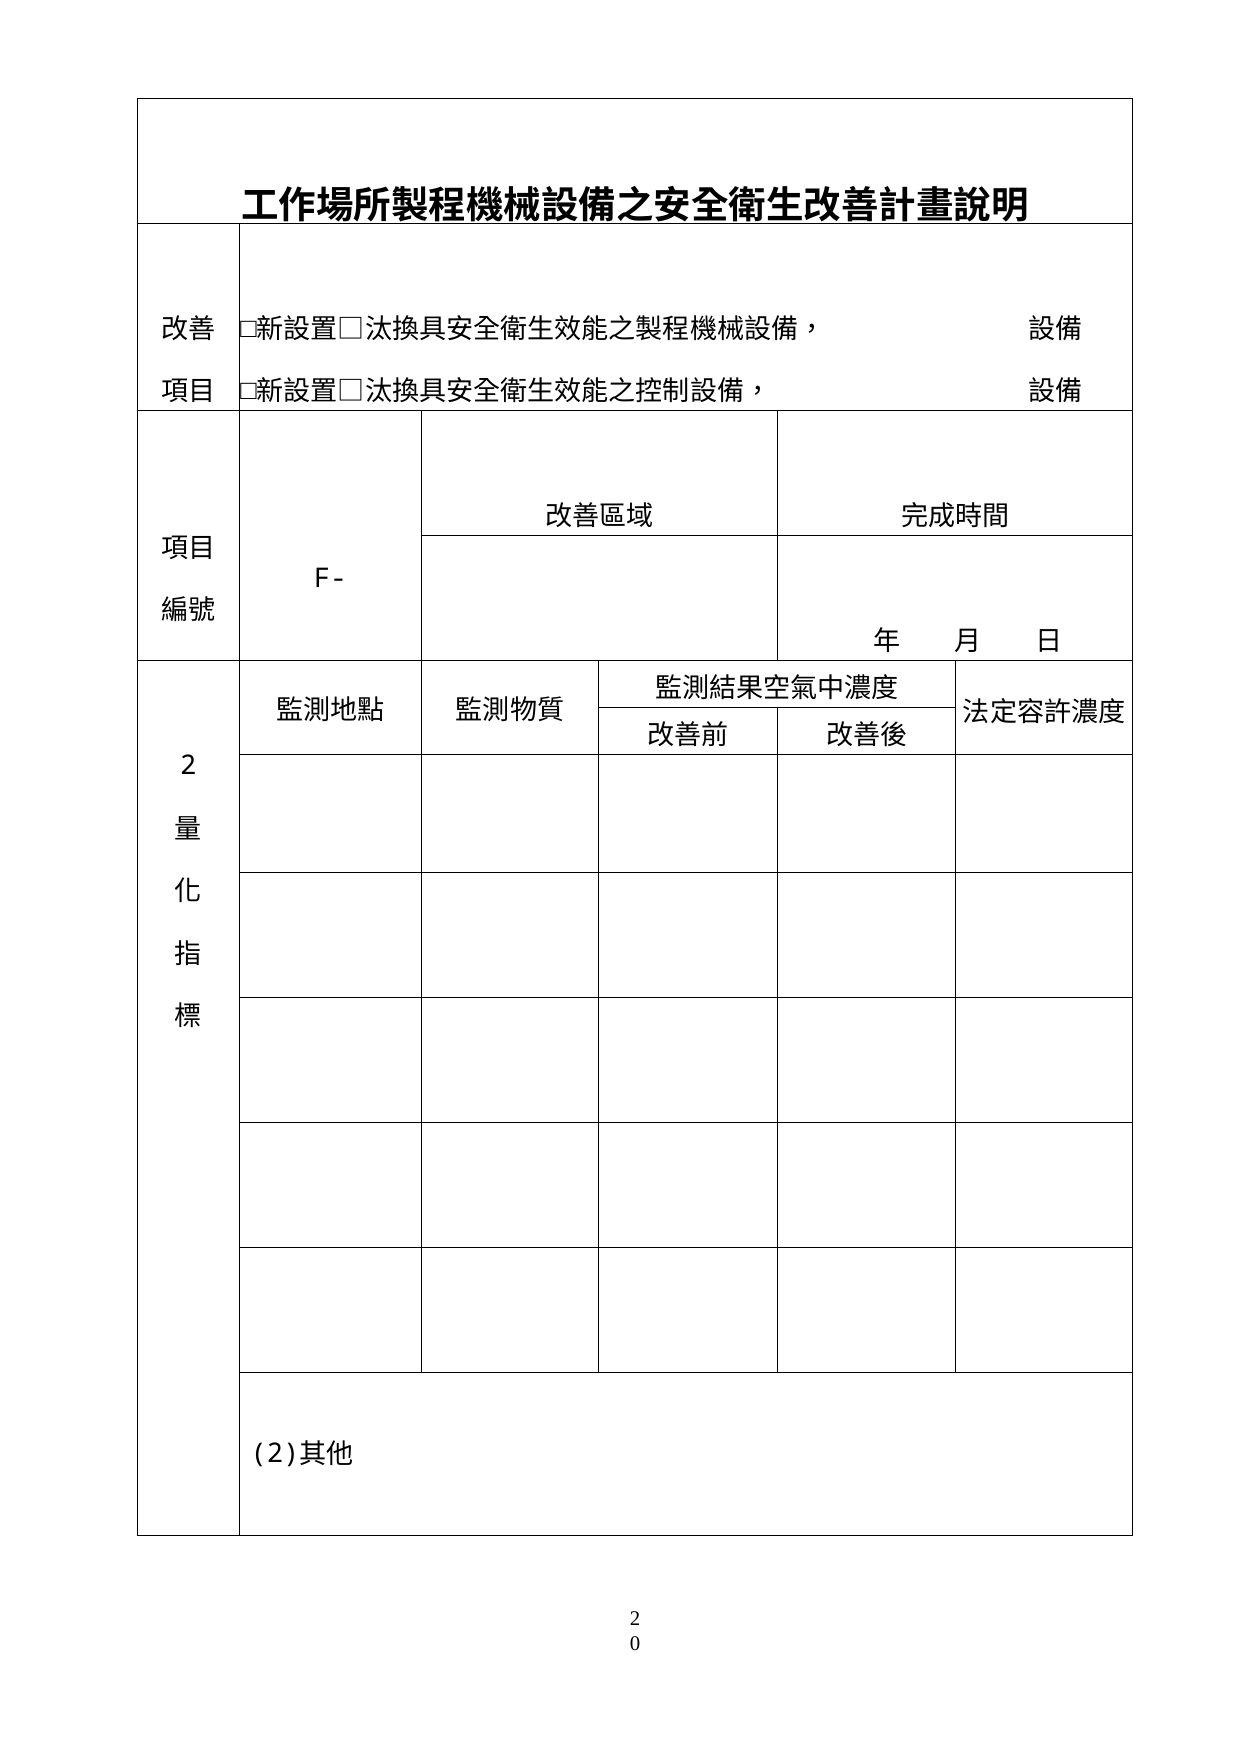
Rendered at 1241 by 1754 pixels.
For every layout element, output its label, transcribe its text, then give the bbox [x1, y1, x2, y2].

table_cell [240, 1123, 421, 1247]
table_cell [599, 873, 777, 997]
table_cell 監測物質 [422, 661, 598, 754]
table_cell [240, 755, 421, 872]
table_cell 年 月 日 [778, 536, 1132, 660]
table_cell [778, 998, 955, 1122]
table_cell 2 量 化 指 標 [138, 661, 239, 1535]
table_cell [422, 536, 777, 660]
table_cell [956, 755, 1132, 872]
table_header 工作場所製程機械設備之安全衛生改善計畫說明 [138, 99, 1132, 222]
table_cell □新設置□汰換具安全衛生效能之製程機械設備， 設備 □新設置□汰換具安全衛生效能之控制設備， 設備 [240, 224, 1132, 410]
table_cell [599, 755, 777, 872]
table_cell [599, 998, 777, 1122]
table_cell 監測結果空氣中濃度 [599, 661, 955, 707]
table_cell [778, 755, 955, 872]
table_cell [599, 1123, 777, 1247]
table_cell 改善後 [778, 708, 955, 754]
table_cell [240, 1248, 421, 1372]
table_cell [956, 1123, 1132, 1247]
table_cell [422, 998, 598, 1122]
table_cell 監測地點 [240, 661, 421, 754]
table_cell (2)其他 [240, 1373, 1132, 1535]
table_cell 改善項目 [138, 224, 239, 410]
table_cell [422, 755, 598, 872]
table_cell [956, 1248, 1132, 1372]
table_cell 改善前 [599, 708, 777, 754]
table_cell [240, 873, 421, 997]
table_cell [422, 1248, 598, 1372]
table_cell 項目編號 [138, 411, 239, 660]
table_cell [240, 998, 421, 1122]
table_cell [599, 1248, 777, 1372]
table_cell [778, 873, 955, 997]
table_cell 法定容許濃度 [956, 661, 1132, 754]
table_cell [778, 1123, 955, 1247]
table_cell [422, 873, 598, 997]
table_cell [956, 998, 1132, 1122]
table_cell F- [240, 411, 421, 660]
table_cell 改善區域 [422, 411, 777, 535]
table_cell [778, 1248, 955, 1372]
table_cell [956, 873, 1132, 997]
table_cell [422, 1123, 598, 1247]
table_cell 完成時間 [778, 411, 1132, 535]
